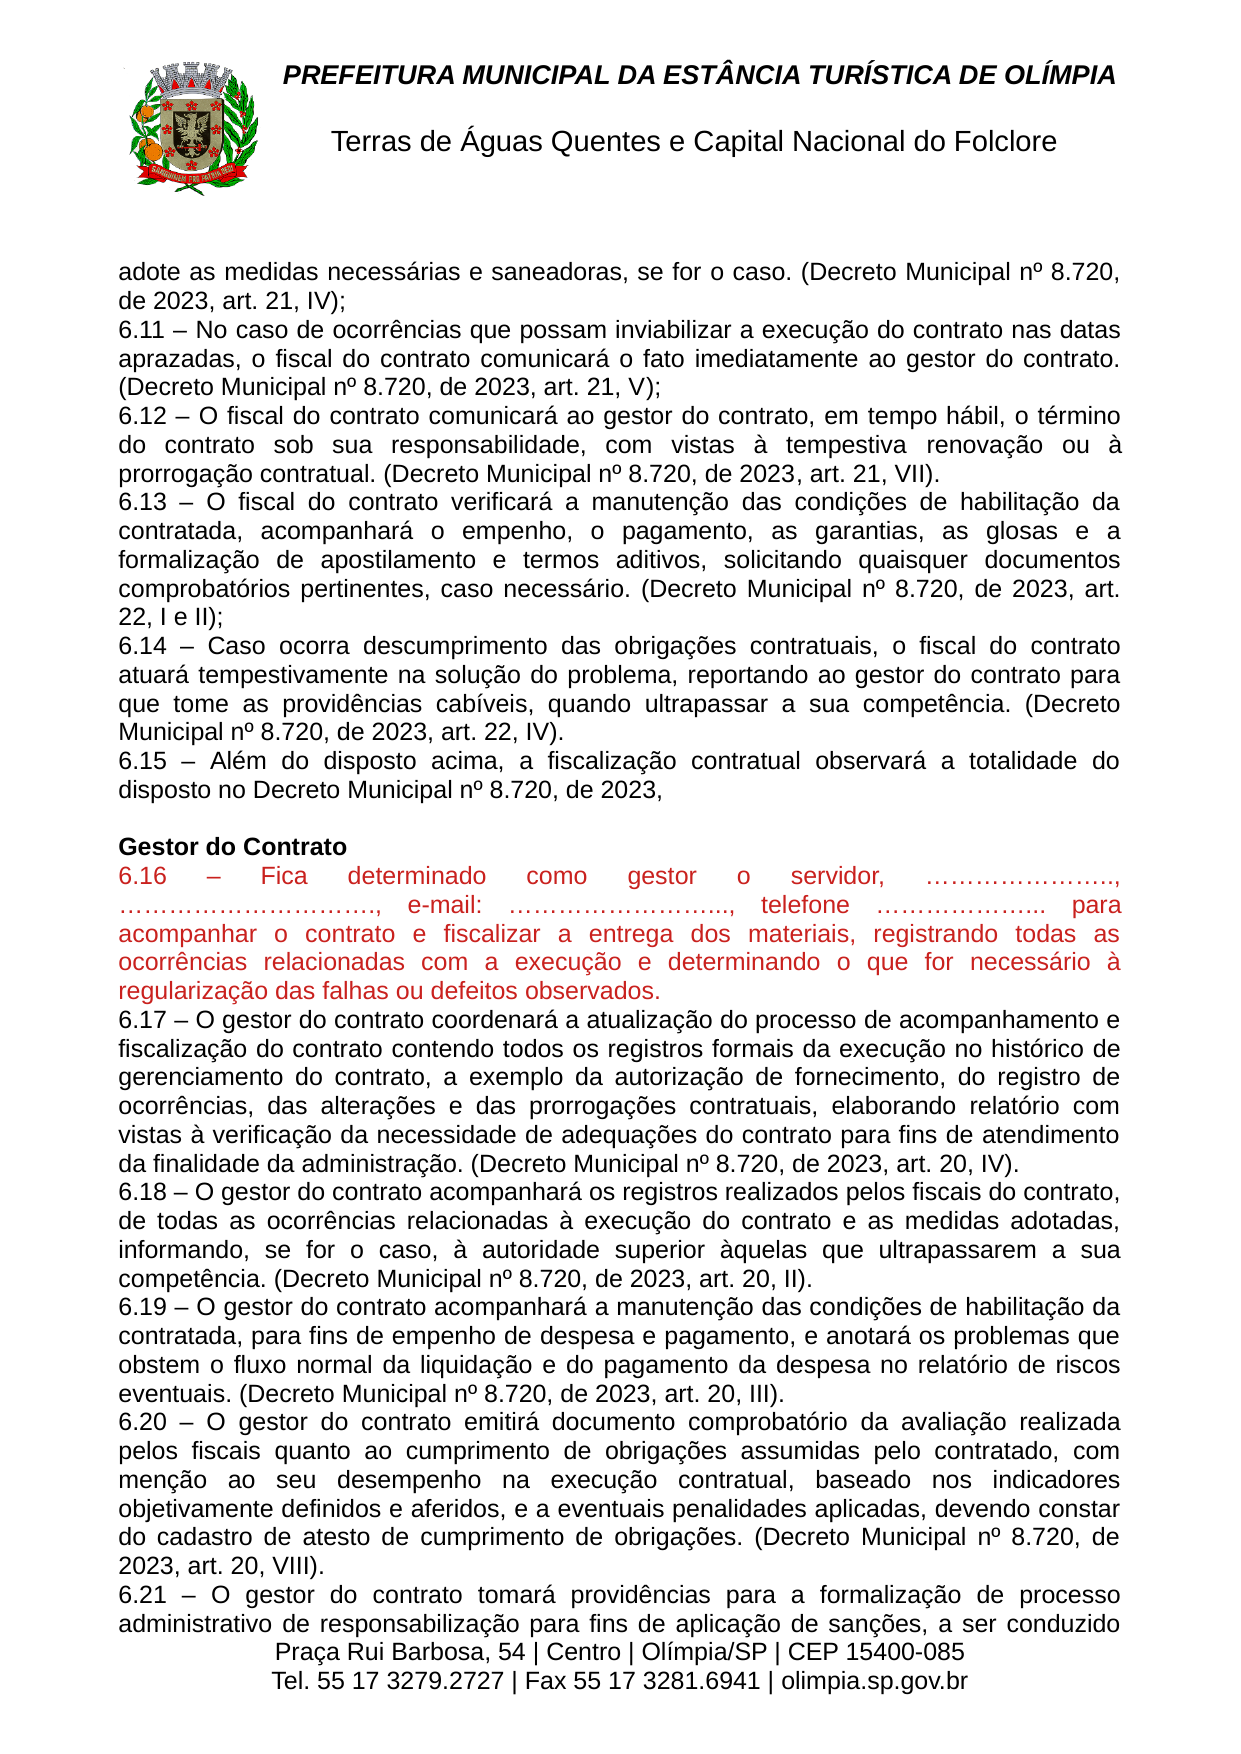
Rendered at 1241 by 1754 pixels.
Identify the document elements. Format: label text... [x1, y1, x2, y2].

list 6.19 – O gestor do contrato acompanhará a manutenção das condições de habilitação da contratada, para fins de empenho de despesa e pagamento, e anotará os problemas que obstem o fluxo normal da liquidação e do pagamento da despesa no relatório de riscos eventuais. (Decreto Municipal nº 8.720, de 2023, art. 20, III). [118, 1292, 1122, 1407]
list 6.11 – No caso de ocorrências que possam inviabilizar a execução do contrato nas datas aprazadas, o fiscal do contrato comunicará o fato imediatamente ao gestor do contrato. (Decreto Municipal nº 8.720, de 2023, art. 21, V); [118, 315, 1122, 401]
list 6.20 – O gestor do contrato emitirá documento comprobatório da avaliação realizada pelos fiscais quanto ao cumprimento de obrigações assumidas pelo contratado, com menção ao seu desempenho na execução contratual, baseado nos indicadores objetivamente definidos e aferidos, e a eventuais penalidades aplicadas, devendo constar do cadastro de atesto de cumprimento de obrigações. (Decreto Municipal nº 8.720, de 2023, art. 20, VIII). [118, 1407, 1122, 1580]
list adote as medidas necessárias e saneadoras, se for o caso. (Decreto Municipal nº 8.720, de 2023, art. 21, IV); [118, 257, 1122, 315]
list 6.18 – O gestor do contrato acompanhará os registros realizados pelos fiscais do contrato, de todas as ocorrências relacionadas à execução do contrato e as medidas adotadas, informando, se for o caso, à autoridade superior àquelas que ultrapassarem a sua competência. (Decreto Municipal nº 8.720, de 2023, art. 20, II). [118, 1177, 1122, 1292]
list 6.17 – O gestor do contrato coordenará a atualização do processo de acompanhamento e fiscalização do contrato contendo todos os registros formais da execução no histórico de gerenciamento do contrato, a exemplo da autorização de fornecimento, do registro de ocorrências, das alterações e das prorrogações contratuais, elaborando relatório com vistas à verificação da necessidade de adequações do contrato para fins de atendimento da finalidade da administração. (Decreto Municipal nº 8.720, de 2023, art. 20, IV). [118, 1005, 1122, 1177]
list 6.21 – O gestor do contrato tomará providências para a formalização de processo administrativo de responsabilização para fins de aplicação de sanções, a ser conduzido [118, 1580, 1122, 1637]
picture [121, 59, 267, 200]
list 6.15 – Além do disposto acima, a fiscalização contratual observará a totalidade do disposto no Decreto Municipal nº 8.720, de 2023, [118, 746, 1122, 803]
list 6.13 – O fiscal do contrato verificará a manutenção das condições de habilitação da contratada, acompanhará o empenho, o pagamento, as garantias, as glosas e a formalização de apostilamento e termos aditivos, solicitando quaisquer documentos comprobatórios pertinentes, caso necessário. (Decreto Municipal nº 8.720, de 2023, art. 22, I e II); [118, 487, 1122, 631]
subtitle Gestor do Contrato [118, 832, 1122, 861]
list 6.12 – O fiscal do contrato comunicará ao gestor do contrato, em tempo hábil, o término do contrato sob sua responsabilidade, com vistas à tempestiva renovação ou à prorrogação contratual. (Decreto Municipal nº 8.720, de 2023, art. 21, VII). [118, 401, 1122, 487]
list 6.16 – Fica determinado como gestor o servidor, ………………….., …………………………., e-mail: ……………………..., telefone ………………... para acompanhar o contrato e fiscalizar a entrega dos materiais, registrando todas as ocorrências relacionadas com a execução e determinando o que for necessário à regularização das falhas ou defeitos observados. [118, 861, 1122, 1005]
list 6.14 – Caso ocorra descumprimento das obrigações contratuais, o fiscal do contrato atuará tempestivamente na solução do problema, reportando ao gestor do contrato para que tome as providências cabíveis, quando ultrapassar a sua competência. (Decreto Municipal nº 8.720, de 2023, art. 22, IV). [118, 631, 1122, 746]
